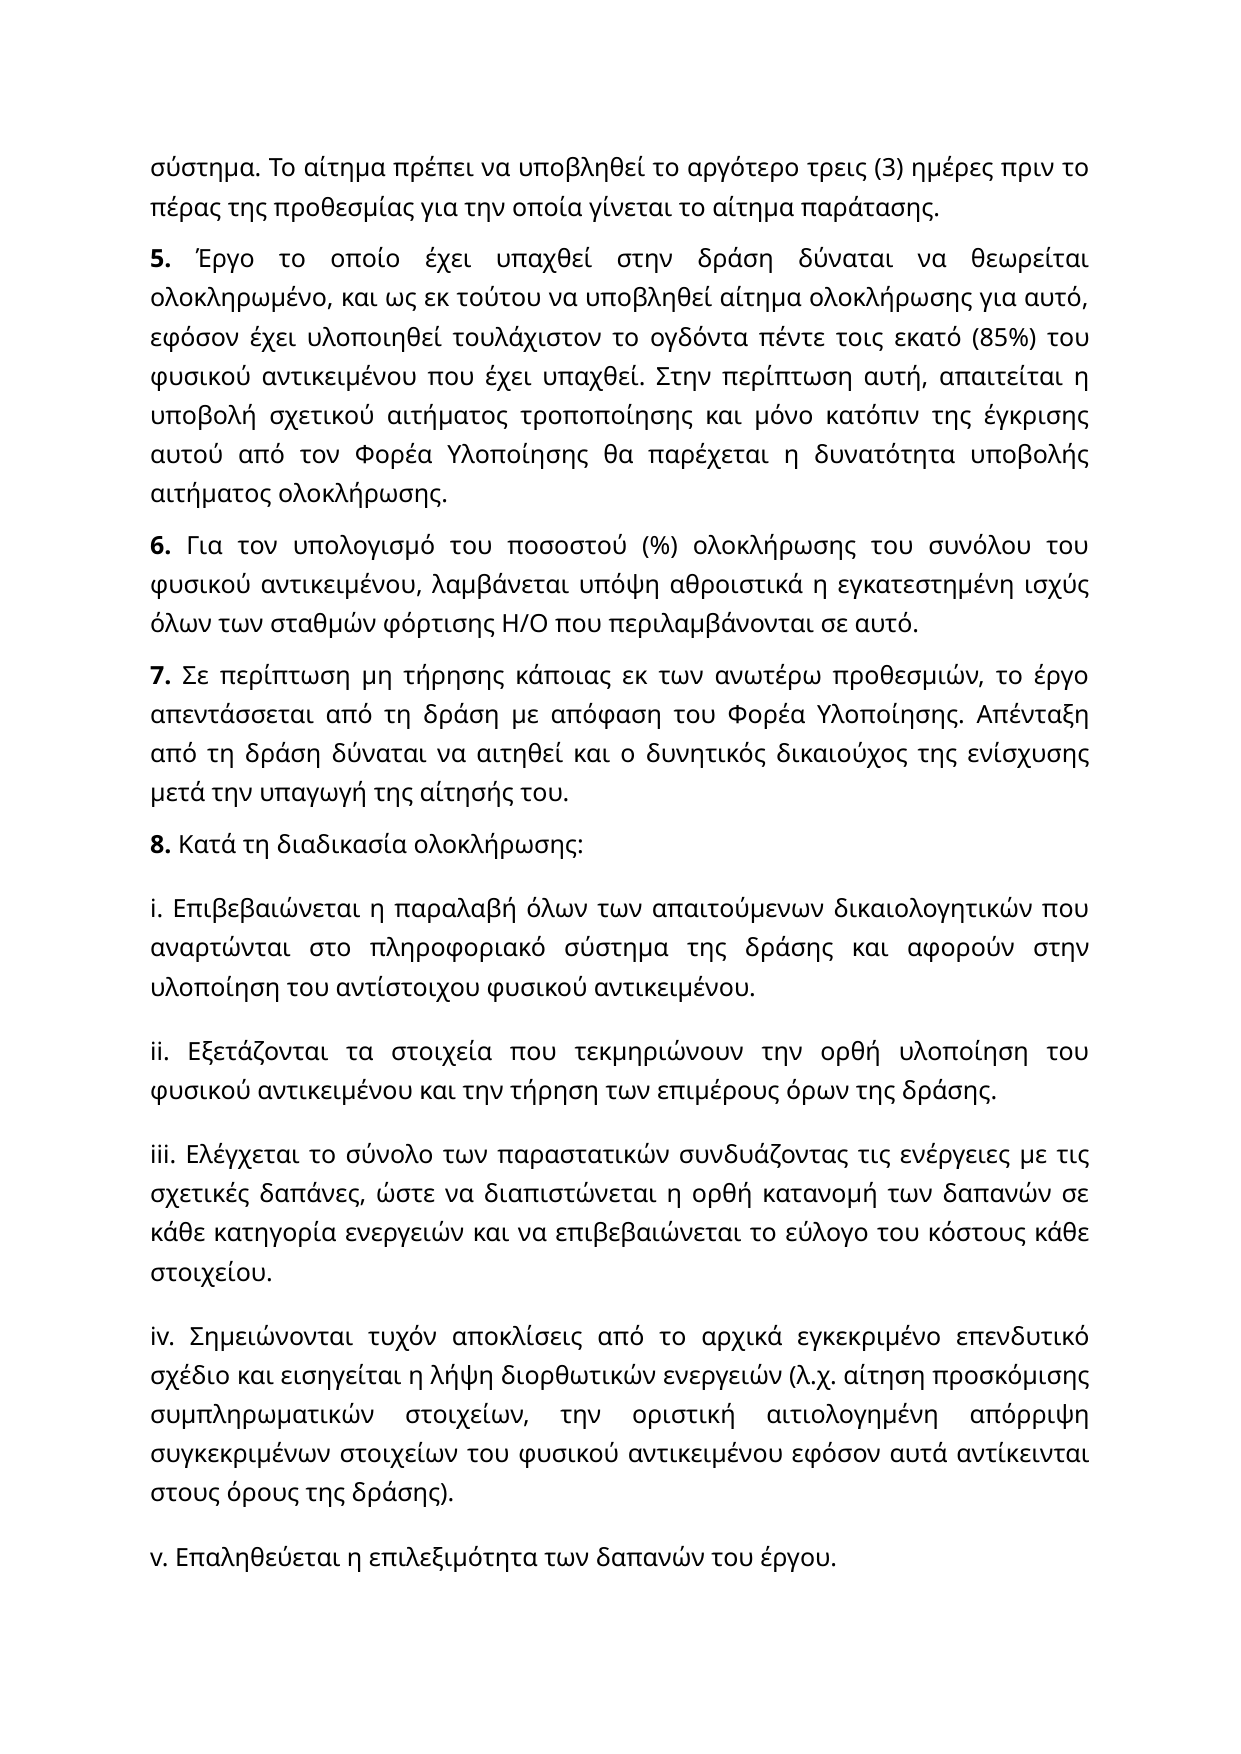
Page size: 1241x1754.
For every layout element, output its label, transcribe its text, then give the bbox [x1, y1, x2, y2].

text 7. Σε περίπτωση μη τήρησης κάποιας εκ των ανωτέρω προθεσμιών, το έργο απεντάσσεται από τη δράση με απόφαση του Φορέα Υλοποίησης. Απένταξη από τη δράση δύναται να αιτηθεί και ο δυνητικός δικαιούχος της ενίσχυσης μετά την υπαγωγή της αίτησής του. [150, 657, 1090, 809]
text 5. Έργο το οποίο έχει υπαχθεί στην δράση δύναται να θεωρείται ολοκληρωμένο, και ως εκ τούτου να υποβληθεί αίτημα ολοκλήρωσης για αυτό, εφόσον έχει υλοποιηθεί τουλάχιστον το ογδόντα πέντε τοις εκατό (85%) του φυσικού αντικειμένου που έχει υπαχθεί. Στην περίπτωση αυτή, απαιτείται η υποβολή σχετικού αιτήματος τροποποίησης και μόνο κατόπιν της έγκρισης αυτού από τον Φορέα Υλοποίησης θα παρέχεται η δυνατότητα υποβολής αιτήματος ολοκλήρωσης. [150, 241, 1090, 510]
text σύστημα. Το αίτημα πρέπει να υποβληθεί το αργότερο τρεις (3) ημέρες πριν το πέρας της προθεσμίας για την οποία γίνεται το αίτημα παράτασης. [150, 150, 1090, 223]
text 6. Για τον υπολογισμό του ποσοστού (%) ολοκλήρωσης του συνόλου του φυσικού αντικειμένου, λαμβάνεται υπόψη αθροιστικά η εγκατεστημένη ισχύς όλων των σταθμών φόρτισης Η/Ο που περιλαμβάνονται σε αυτό. [150, 527, 1090, 640]
text iv. Σημειώνονται τυχόν αποκλίσεις από το αρχικά εγκεκριμένο επενδυτικό σχέδιο και εισηγείται η λήψη διορθωτικών ενεργειών (λ.χ. αίτηση προσκόμισης συμπληρωματικών στοιχείων, την οριστική αιτιολογημένη απόρριψη συγκεκριμένων στοιχείων του φυσικού αντικειμένου εφόσον αυτά αντίκεινται στους όρους της δράσης). [150, 1318, 1090, 1509]
text v. Επαληθεύεται η επιλεξιμότητα των δαπανών του έργου. [150, 1539, 1090, 1573]
text ii. Εξετάζονται τα στοιχεία που τεκμηριώνουν την ορθή υλοποίηση του φυσικού αντικειμένου και την τήρηση των επιμέρους όρων της δράσης. [150, 1033, 1090, 1107]
text 8. Κατά τη διαδικασία ολοκλήρωσης: [150, 827, 1090, 861]
text i. Επιβεβαιώνεται η παραλαβή όλων των απαιτούμενων δικαιολογητικών που αναρτώνται στο πληροφοριακό σύστημα της δράσης και αφορούν στην υλοποίηση του αντίστοιχου φυσικού αντικειμένου. [150, 891, 1090, 1003]
text iii. Ελέγχεται το σύνολο των παραστατικών συνδυάζοντας τις ενέργειες με τις σχετικές δαπάνες, ώστε να διαπιστώνεται η ορθή κατανομή των δαπανών σε κάθε κατηγορία ενεργειών και να επιβεβαιώνεται το εύλογο του κόστους κάθε στοιχείου. [150, 1137, 1090, 1288]
